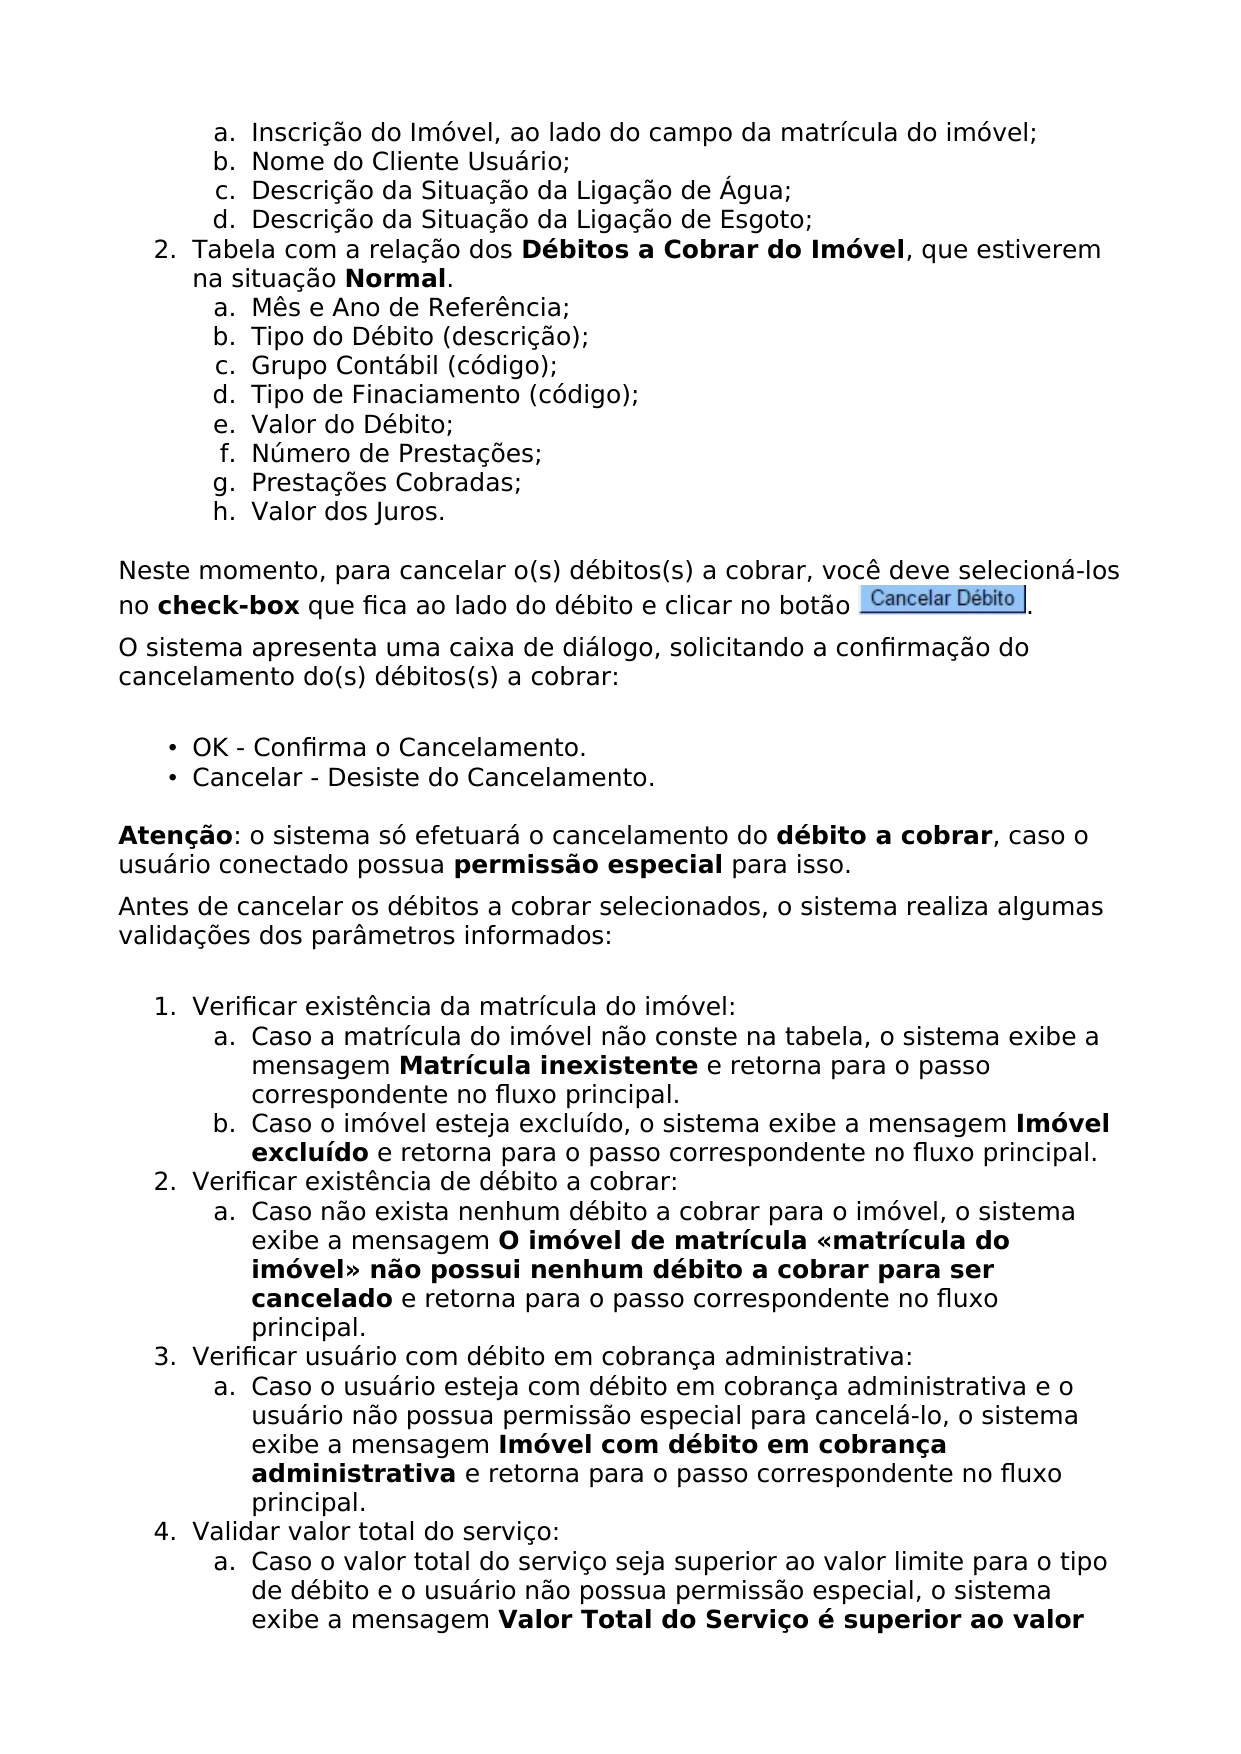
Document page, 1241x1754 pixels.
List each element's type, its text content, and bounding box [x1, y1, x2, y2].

list Verificar existência de débito a cobrar: [177, 1167, 1122, 1197]
list Cancelar - Desiste do Cancelamento. [177, 763, 1122, 792]
list Tabela com a relação dos Débitos a Cobrar do Imóvel, que estiverem na situação Normal. [177, 235, 1122, 293]
list Número de Prestações; [236, 439, 1122, 468]
list Inscrição do Imóvel, ao lado do campo da matrícula do imóvel; [236, 118, 1122, 147]
list Descrição da Situação da Ligação de Esgoto; [236, 206, 1122, 235]
list Nome do Cliente Usuário; [236, 147, 1122, 176]
list Valor dos Juros. [236, 497, 1122, 526]
list Caso o imóvel esteja excluído, o sistema exibe a mensagem Imóvel excluído e retorna para o passo correspondente no fluxo principal. [236, 1109, 1122, 1167]
list Tipo do Débito (descrição); [236, 322, 1122, 351]
picture [858, 585, 1026, 615]
text Antes de cancelar os débitos a cobrar selecionados, o sistema realiza algumas validações dos parâmetros informados: [118, 892, 1122, 951]
list OK - Confirma o Cancelamento. [177, 733, 1122, 763]
list Mês e Ano de Referência; [236, 293, 1122, 322]
list Prestações Cobradas; [236, 468, 1122, 497]
list Caso não exista nenhum débito a cobrar para o imóvel, o sistema exibe a mensagem O imóvel de matrícula «matrícula do imóvel» não possui nenhum débito a cobrar para ser cancelado e retorna para o passo correspondente no fluxo principal. [236, 1197, 1122, 1342]
text O sistema apresenta uma caixa de diálogo, solicitando a confirmação do cancelamento do(s) débitos(s) a cobrar: [118, 633, 1122, 692]
list Verificar existência da matrícula do imóvel: [177, 992, 1122, 1022]
list Valor do Débito; [236, 410, 1122, 439]
text Atenção: o sistema só efetuará o cancelamento do débito a cobrar, caso o usuário conectado possua permissão especial para isso. [118, 821, 1122, 880]
list Verificar usuário com débito em cobrança administrativa: [177, 1342, 1122, 1372]
list Caso o valor total do serviço seja superior ao valor limite para o tipo de débito e o usuário não possua permissão especial, o sistema exibe a mensagem Valor Total do Serviço é superior ao valor [236, 1547, 1122, 1634]
list Validar valor total do serviço: [177, 1517, 1122, 1547]
list Grupo Contábil (código); [236, 351, 1122, 381]
text Neste momento, para cancelar o(s) débitos(s) a cobrar, você deve selecioná-los no check-box que fica ao lado do débito e clicar no botão . [118, 556, 1122, 621]
list Caso a matrícula do imóvel não conste na tabela, o sistema exibe a mensagem Matrícula inexistente e retorna para o passo correspondente no fluxo principal. [236, 1022, 1122, 1109]
list Tipo de Finaciamento (código); [236, 381, 1122, 410]
list Caso o usuário esteja com débito em cobrança administrativa e o usuário não possua permissão especial para cancelá-lo, o sistema exibe a mensagem Imóvel com débito em cobrança administrativa e retorna para o passo correspondente no fluxo principal. [236, 1372, 1122, 1517]
list Descrição da Situação da Ligação de Água; [236, 176, 1122, 206]
